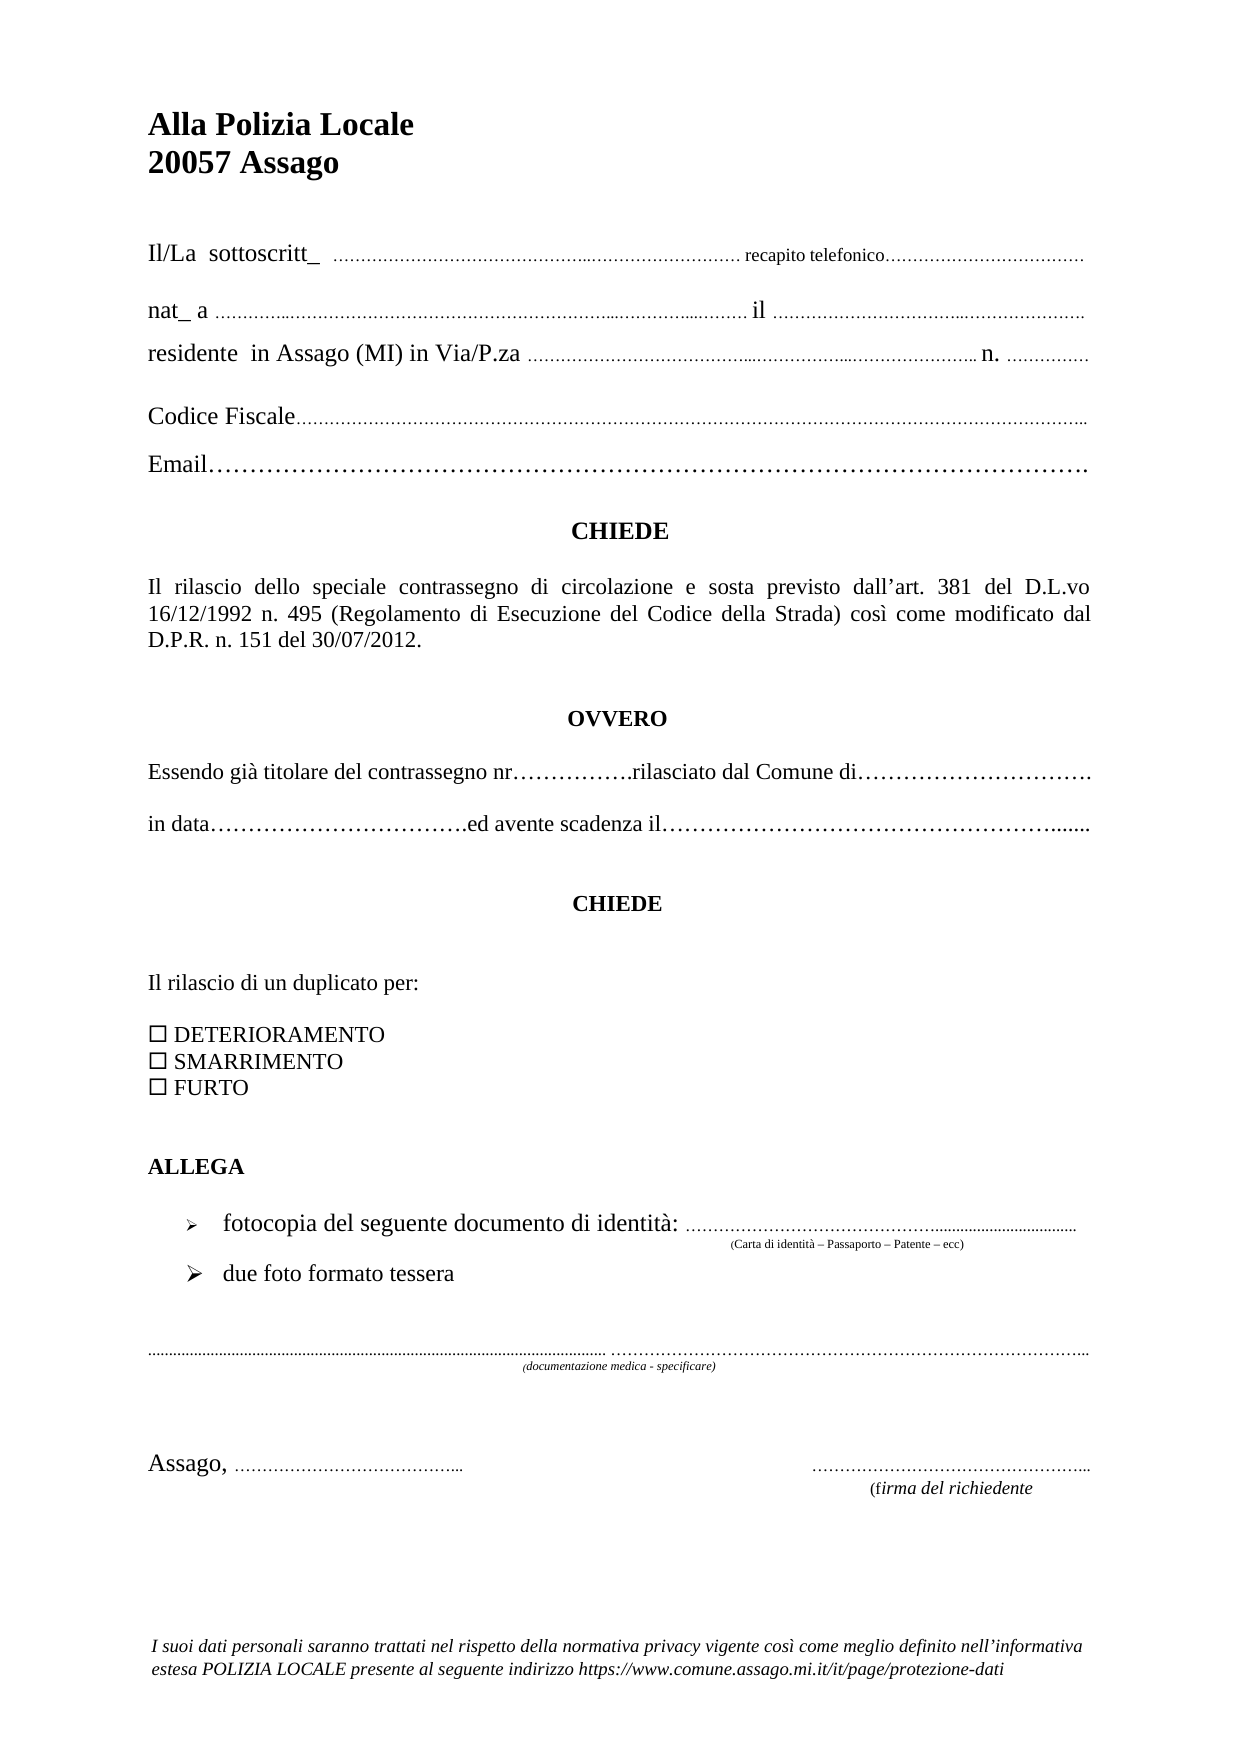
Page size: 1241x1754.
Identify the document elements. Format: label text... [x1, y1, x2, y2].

text residente in Assago (MI) in Via/P.za …………………………………...……………...………………….. n. …………… [148, 338, 1092, 367]
list due foto formato tessera [185, 1258, 1092, 1302]
text (documentazione medica - specificare) [148, 1359, 1092, 1381]
text Assago, …………………………………... …………………………………………... [148, 1448, 1092, 1477]
subtitle CHIEDE [148, 516, 1092, 544]
text Il/La sottoscritt_ ………………………………………..……………………… recapito telefonico……………………………… [148, 238, 1092, 267]
text ALLEGA [148, 1153, 1092, 1179]
text Il rilascio dello speciale contrassegno di circolazione e sosta previsto dall’art. 381 del D.L.vo 16/12/1992 n. 495 (Regolamento di Esecuzione del Codice della Strada) così come modificato dal D.P.R. n. 151 del 30/07/2012. [148, 573, 1092, 652]
text (firma del richiedente [148, 1477, 1092, 1498]
text (Carta di identità – Passaporto – Patente – ecc) [148, 1237, 1092, 1258]
text Email……………………………………………………………………………………………. [148, 449, 1092, 477]
text in data…………………………….ed avente scadenza il……………………………………………....... [148, 811, 1092, 837]
text nat_ a …………..…………………………………………………...…………...……… il ……………………………..…………………. [148, 295, 1092, 324]
list fotocopia del seguente documento di identità: ……………………………………….................................. [185, 1208, 1092, 1237]
text  DETERIORAMENTO [148, 1021, 1092, 1048]
text 20057 Assago [148, 142, 1092, 180]
text CHIEDE [148, 889, 1092, 916]
subtitle Alla Polizia Locale [148, 104, 1092, 142]
text OVVERO [148, 705, 1092, 731]
text  SMARRIMENTO [148, 1048, 1092, 1074]
text Codice Fiscale…………………………………………………………………………………………………………………………….. [148, 401, 1092, 429]
text .............................................................................................................. …………………………………………………………………………... [148, 1340, 1092, 1359]
text Essendo già titolare del contrassegno nr…………….rilasciato dal Comune di…………………………. [148, 758, 1092, 784]
text Il rilascio di un duplicato per: [148, 969, 1092, 995]
text  FURTO [148, 1074, 1092, 1100]
